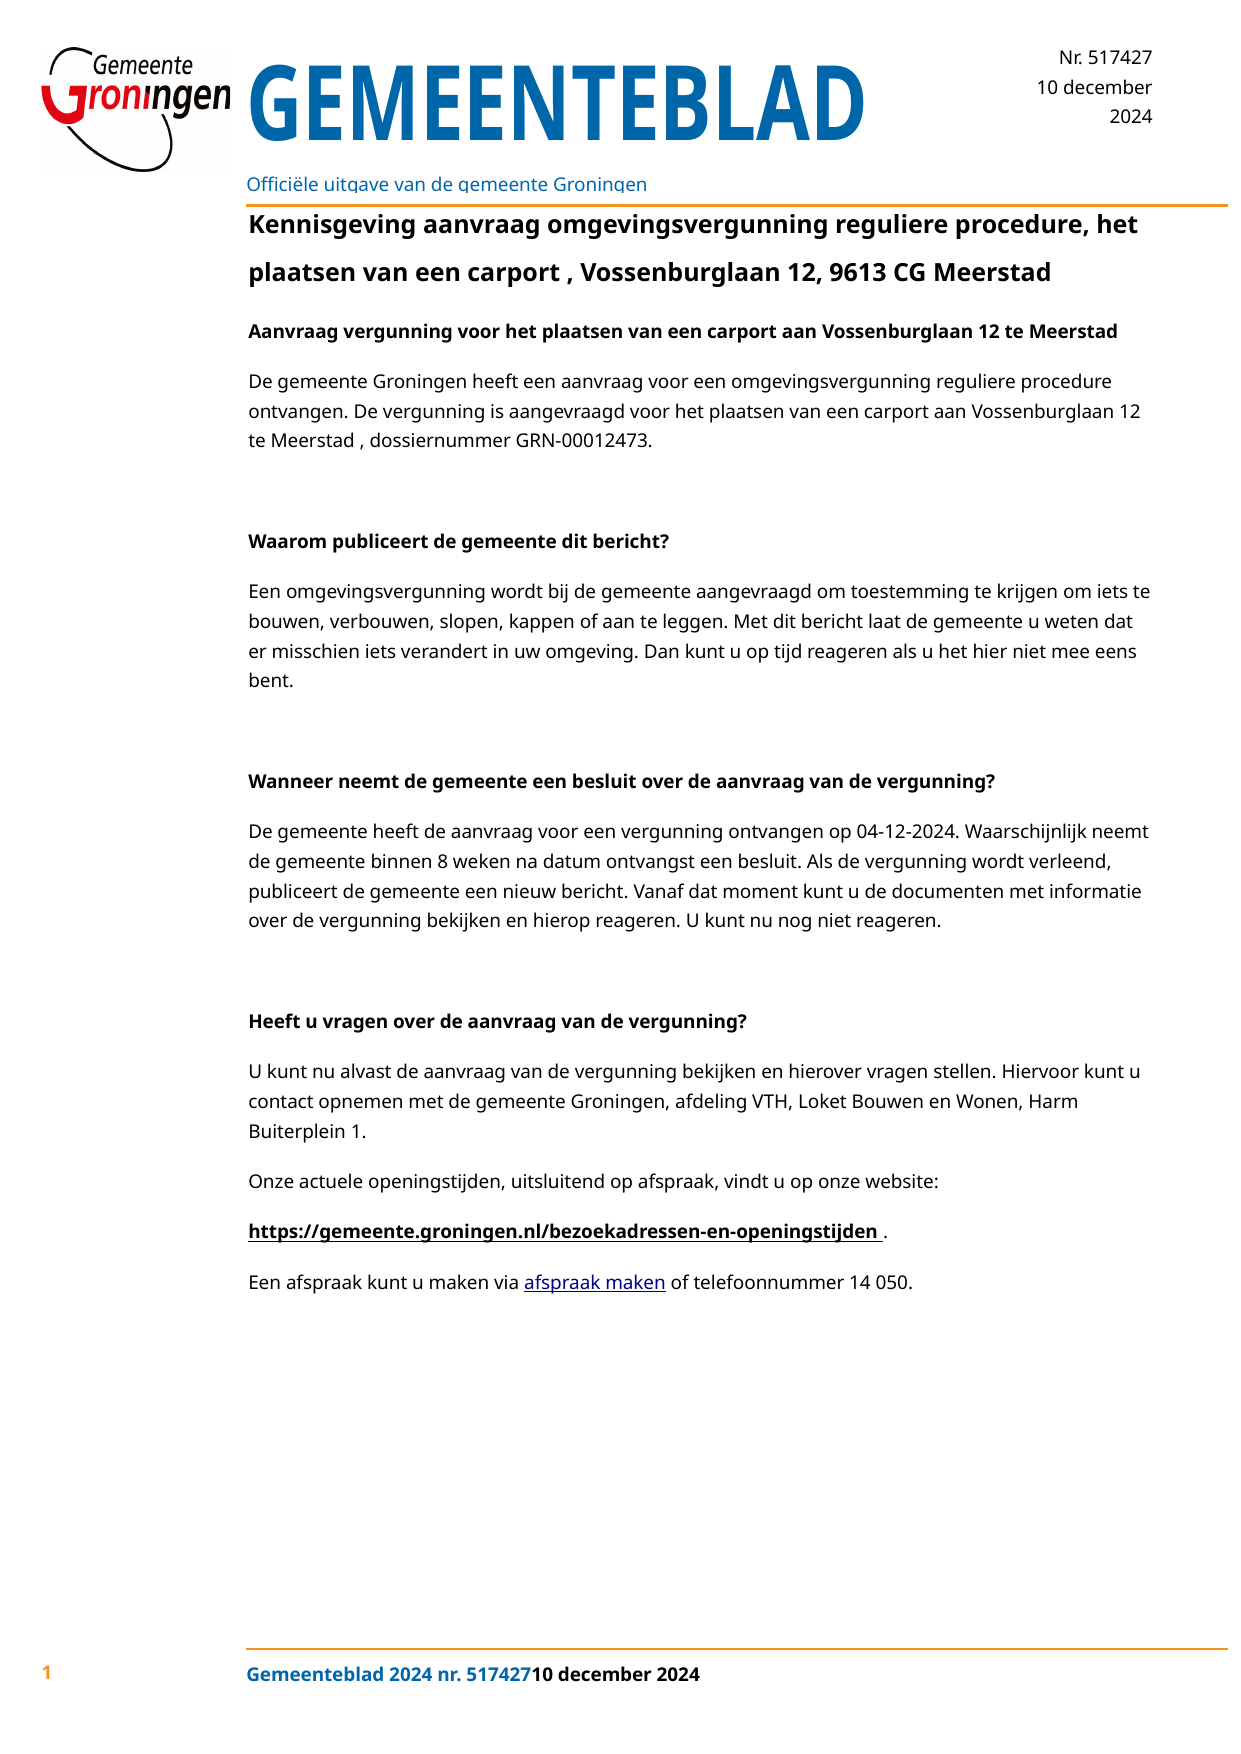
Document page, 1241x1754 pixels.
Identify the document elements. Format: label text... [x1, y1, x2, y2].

text De gemeente heeft de aanvraag voor een vergunning ontvangen op 04-12-2024. Waarschijnlijk neemt de gemeente binnen 8 weken na datum ontvangst een besluit. Als de vergunning wordt verleend, publiceert de gemeente een nieuw bericht. Vanaf dat moment kunt u de documenten met informatie over de vergunning bekijken en hierop reageren. U kunt nu nog niet reageren. [248, 819, 1152, 933]
text https://gemeente.groningen.nl/bezoekadressen-en-openingstijden . [248, 1219, 1152, 1244]
text Aanvraag vergunning voor het plaatsen van een carport aan Vossenburglaan 12 te Meerstad [248, 318, 1152, 344]
text Wanneer neemt de gemeente een besluit over de aanvraag van de vergunning? [248, 768, 1152, 794]
text Onze actuele openingstijden, uitsluitend op afspraak, vindt u op onze website: [248, 1168, 1152, 1194]
text De gemeente Groningen heeft een aanvraag voor een omgevingsvergunning reguliere procedure ontvangen. De vergunning is aangevraagd voor het plaatsen van een carport aan Vossenburglaan 12 te Meerstad , dossiernummer GRN-00012473. [248, 368, 1152, 453]
text Een omgevingsvergunning wordt bij de gemeente aangevraagd om toestemming te krijgen om iets te bouwen, verbouwen, slopen, kappen of aan te leggen. Met dit bericht laat de gemeente u weten dat er misschien iets verandert in uw omgeving. Dan kunt u op tijd reageren als u het hier niet mee eens bent. [248, 579, 1152, 693]
picture [41, 47, 231, 172]
text Waarom publiceert de gemeente dit bericht? [248, 528, 1152, 554]
text U kunt nu alvast de aanvraag van de vergunning bekijken en hierover vragen stellen. Hiervoor kunt u contact opnemen met de gemeente Groningen, afdeling VTH, Loket Bouwen en Wonen, Harm Buiterplein 1. [248, 1059, 1152, 1144]
text Heeft u vragen over de aanvraag van de vergunning? [248, 1008, 1152, 1034]
text Een afspraak kunt u maken via afspraak maken of telefoonnummer 14 050. [248, 1269, 1152, 1295]
text Kennisgeving aanvraag omgevingsvergunning reguliere procedure, het plaatsen van een carport , Vossenburglaan 12, 9613 CG Meerstad [248, 207, 1152, 288]
